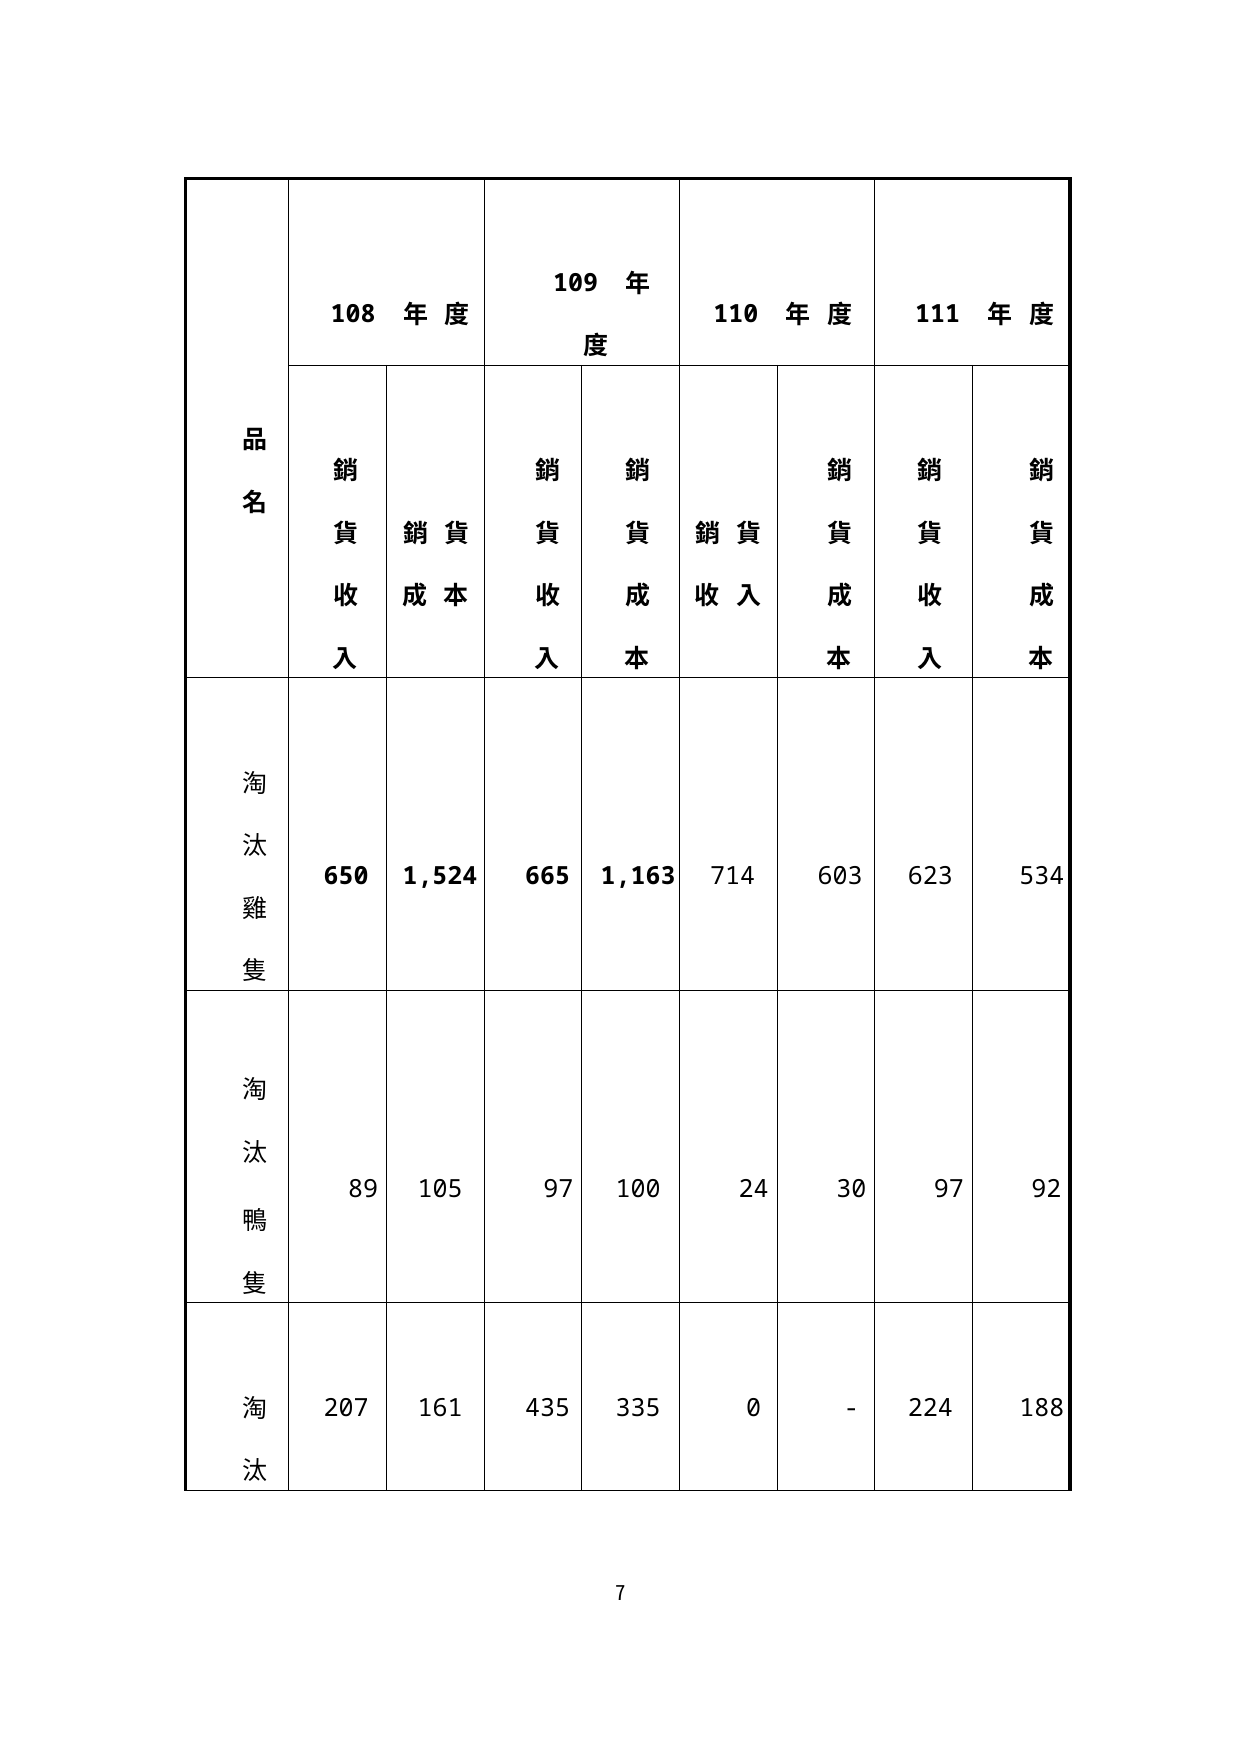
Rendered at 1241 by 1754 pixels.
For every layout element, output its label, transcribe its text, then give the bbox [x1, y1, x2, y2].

table_cell 銷貨成本 [582, 366, 679, 677]
table_cell 淘汰 鴨隻 [187, 991, 288, 1302]
table_cell 銷貨成本 [387, 366, 484, 677]
table_cell 30 [778, 991, 874, 1302]
table_cell 銷貨收入 [875, 366, 972, 677]
table_cell 105 [387, 991, 484, 1302]
table_cell 銷貨收入 [485, 366, 581, 677]
table_cell 1,163 [582, 678, 679, 990]
table_cell 188 [973, 1303, 1068, 1490]
table_cell 24 [680, 991, 777, 1302]
table_cell 161 [387, 1303, 484, 1490]
table_cell 1,524 [387, 678, 484, 990]
table_cell 0 [680, 1303, 777, 1490]
table_cell 224 [875, 1303, 972, 1490]
table_cell 335 [582, 1303, 679, 1490]
table_cell 435 [485, 1303, 581, 1490]
table_cell 92 [973, 991, 1068, 1302]
table_cell 89 [289, 991, 386, 1302]
table_header 108年度 [289, 180, 484, 365]
table_cell 603 [778, 678, 874, 990]
table_cell 銷貨成本 [778, 366, 874, 677]
table_cell 100 [582, 991, 679, 1302]
table_cell 714 [680, 678, 777, 990]
table_cell 銷貨收入 [289, 366, 386, 677]
table_cell - [778, 1303, 874, 1490]
table_header 111年度 [875, 180, 1068, 365]
table_cell 534 [973, 678, 1068, 990]
table_header 品 名 [187, 180, 288, 677]
table_cell 665 [485, 678, 581, 990]
table_cell 銷貨收入 [680, 366, 777, 677]
table_header 110年度 [680, 180, 874, 365]
table_cell 97 [485, 991, 581, 1302]
table_cell 淘汰 [187, 1303, 288, 1490]
table_cell 銷貨成本 [973, 366, 1068, 677]
table_cell 207 [289, 1303, 386, 1490]
table_cell 650 [289, 678, 386, 990]
table_header 109年度 [485, 180, 679, 365]
table_cell 623 [875, 678, 972, 990]
table_cell 淘汰 雞隻 [187, 678, 288, 990]
table_cell 97 [875, 991, 972, 1302]
